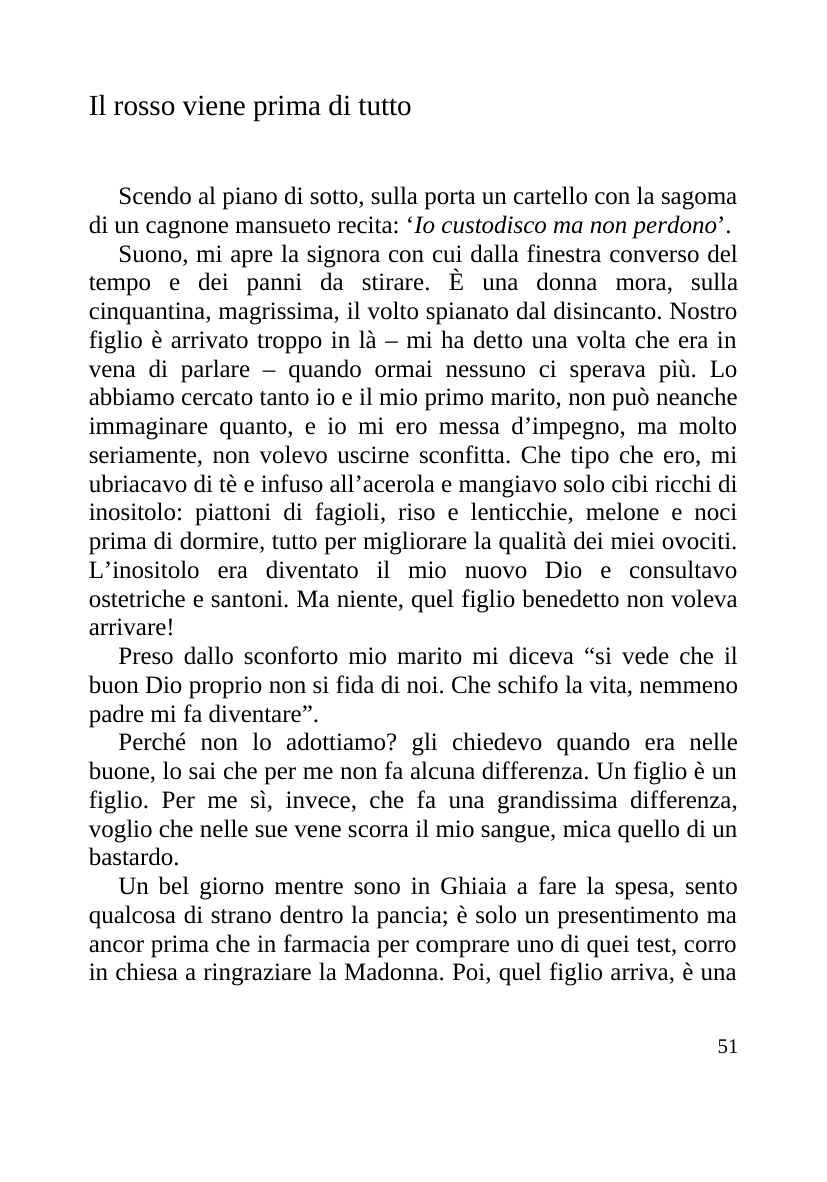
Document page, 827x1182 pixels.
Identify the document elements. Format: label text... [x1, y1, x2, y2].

text Il rosso viene prima di tutto [88, 88, 738, 122]
text Un bel giorno mentre sono in Ghiaia a fare la spesa, sento qualcosa di strano dentro la pancia; è solo un presentimento ma ancor prima che in farmacia per comprare uno di quei test, corro in chiesa a ringraziare la Madonna. Poi, quel figlio arriva, è una [88, 871, 738, 986]
text Preso dallo sconforto mio marito mi diceva “si vede che il buon Dio proprio non si fida di noi. Che schifo la vita, nemmeno padre mi fa diventare”. [88, 641, 738, 727]
text Perché non lo adottiamo? gli chiedevo quando era nelle buone, lo sai che per me non fa alcuna differenza. Un figlio è un figlio. Per me sì, invece, che fa una grandissima differenza, voglio che nelle sue vene scorra il mio sangue, mica quello di un bastardo. [88, 727, 738, 871]
text Scendo al piano di sotto, sulla porta un cartello con la sagoma di un cagnone mansueto recita: ‘Io custodisco ma non perdono’. [88, 181, 738, 239]
text Suono, mi apre la signora con cui dalla finestra converso del tempo e dei panni da stirare. è una donna mora, sulla cinquantina, magrissima, il volto spianato dal disincanto. Nostro figlio è arrivato troppo in là – mi ha detto una volta che era in vena di parlare – quando ormai nessuno ci sperava più. Lo abbiamo cercato tanto io e il mio primo marito, non può neanche immaginare quanto, e io mi ero messa d’impegno, ma molto seriamente, non volevo uscirne sconfitta. Che tipo che ero, mi ubriacavo di tè e infuso all’acerola e mangiavo solo cibi ricchi di inositolo: piattoni di fagioli, riso e lenticchie, melone e noci prima di dormire, tutto per migliorare la qualità dei miei ovociti. L’inositolo era diventato il mio nuovo Dio e consultavo ostetriche e santoni. Ma niente, quel figlio benedetto non voleva arrivare! [88, 239, 738, 641]
